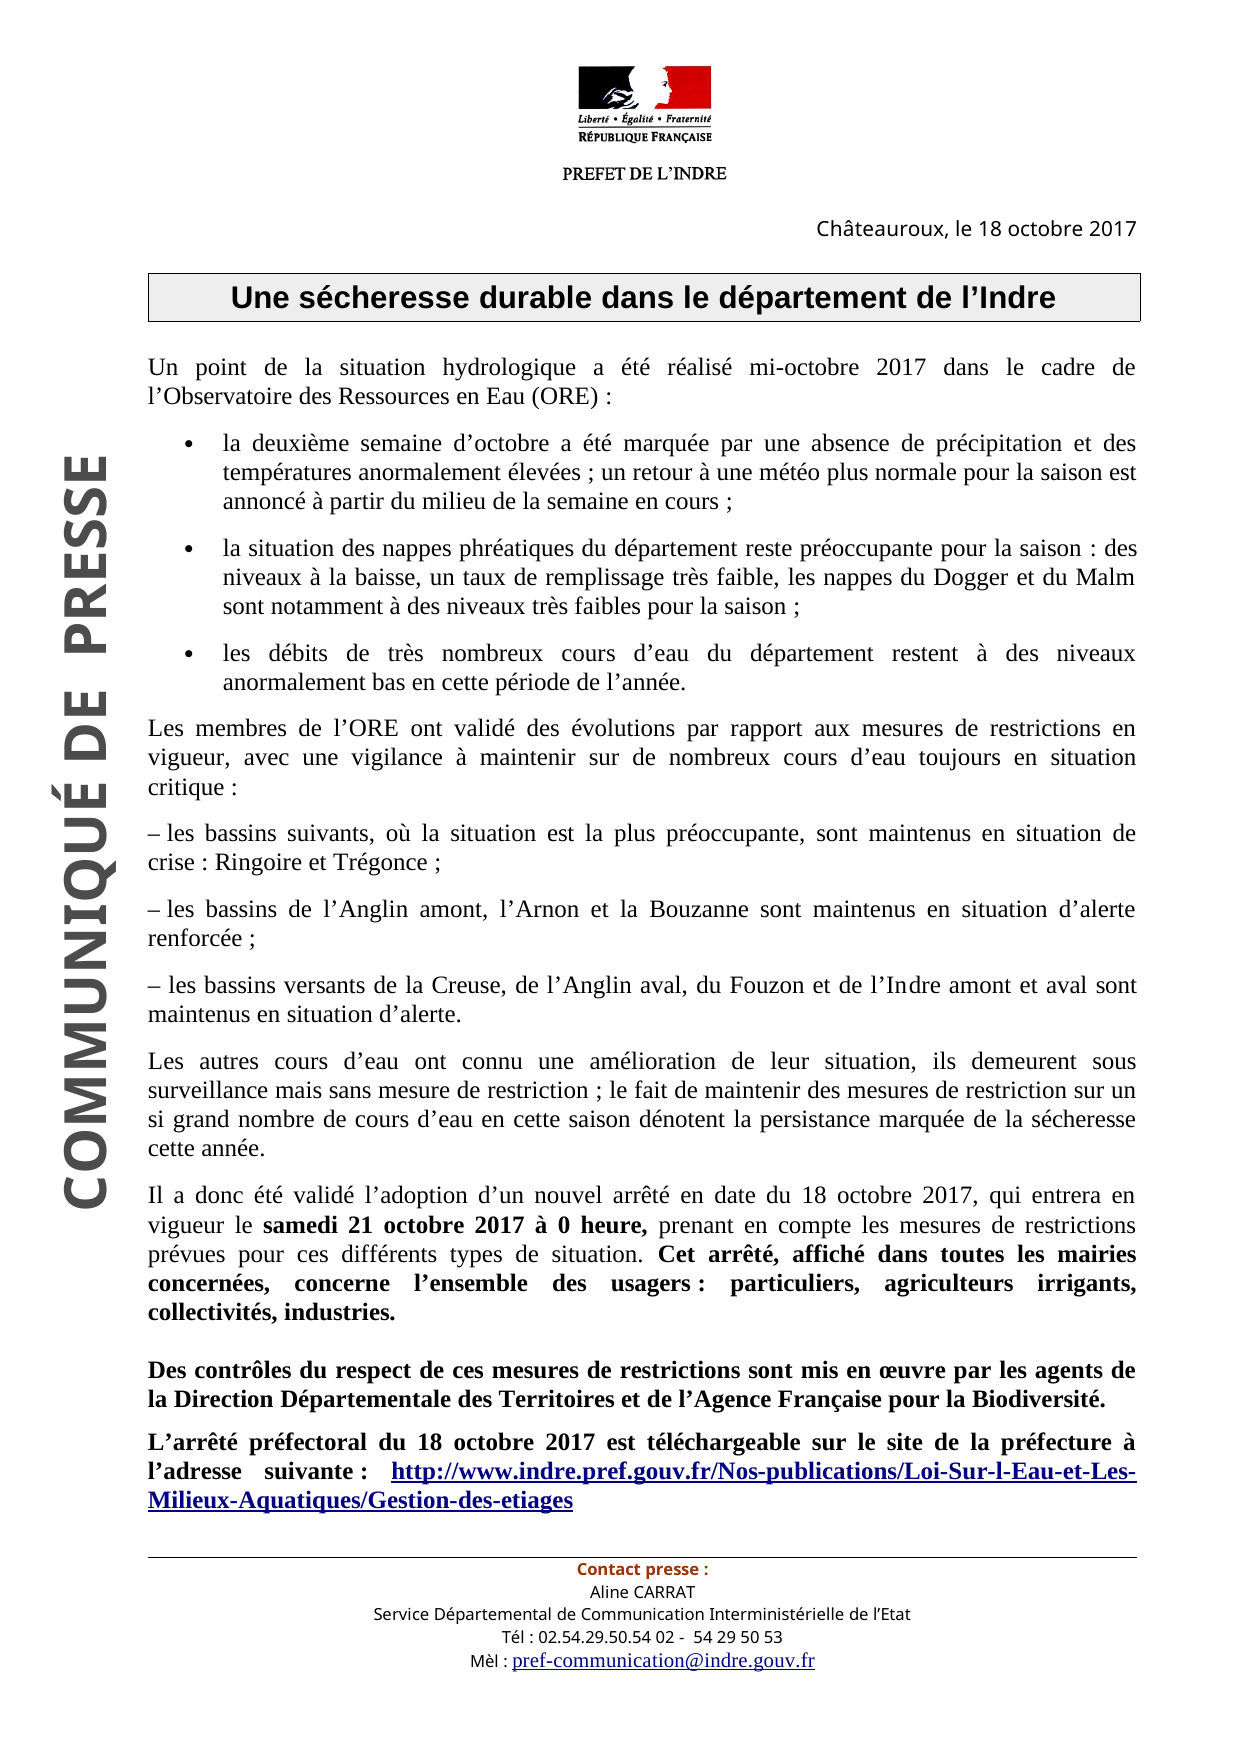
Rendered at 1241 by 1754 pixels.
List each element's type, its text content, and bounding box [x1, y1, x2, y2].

text – les bassins versants de la Creuse, de l’Anglin aval, du Fouzon et de l’Indre amont et aval sont maintenus en situation d’alerte. [148, 970, 1137, 1028]
text – les bassins de l’Anglin amont, l’Arnon et la Bouzanne sont maintenus en situation d’alerte renforcée ; [148, 894, 1137, 952]
text – les bassins suivants, où la situation est la plus préoccupante, sont maintenus en situation de crise : Ringoire et Trégonce ; [148, 818, 1137, 876]
text Il a donc été validé l’adoption d’un nouvel arrêté en date du 18 octobre 2017, qui entrera en vigueur le samedi 21 octobre 2017 à 0 heure, prenant en compte les mesures de restrictions prévues pour ces différents types de situation. Cet arrêté, affiché dans toutes les mairies concernées, concerne l’ensemble des usagers : particuliers, agriculteurs irrigants, collectivités, industries. [148, 1180, 1137, 1326]
list les débits de très nombreux cours d’eau du département restent à des niveaux anormalement bas en cette période de l’année. [185, 637, 1137, 696]
text Des contrôles du respect de ces mesures de restrictions sont mis en œuvre par les agents de la Direction Départementale des Territoires et de l’Agence Française pour la Biodiversité. [148, 1355, 1137, 1413]
text Contact presse : [148, 1558, 1137, 1581]
text Aline CARRAT [148, 1581, 1137, 1603]
text Mèl : pref-communication@indre.gouv.fr [148, 1648, 1137, 1673]
list la situation des nappes phréatiques du département reste préoccupante pour la saison : des niveaux à la baisse, un taux de remplissage très faible, les nappes du Dogger et du Malm sont notamment à des niveaux très faibles pour la saison ; [185, 532, 1137, 620]
text Tél : 02.54.29.50.54 02 - 54 29 50 53 [148, 1626, 1137, 1648]
list la deuxième semaine d’octobre a été marquée par une absence de précipitation et des températures anormalement élevées ; un retour à une météo plus normale pour la saison est annoncé à partir du milieu de la semaine en cours ; [185, 428, 1137, 515]
subtitle Châteauroux, le 18 octobre 2017 [148, 213, 1137, 242]
table_header Une sécheresse durable dans le département de l’Indre [149, 274, 1140, 321]
text L’arrêté préfectoral du 18 octobre 2017 est téléchargeable sur le site de la préfecture à l’adresse suivante : http://www.indre.pref.gouv.fr/Nos-publications/Loi-Sur-l-Eau-et-Les-Milieux-Aquatiques/Gestion-des-etiages [148, 1427, 1137, 1514]
text Service Départemental de Communication Interministérielle de l’Etat [148, 1603, 1137, 1626]
text Un point de la situation hydrologique a été réalisé mi-octobre 2017 dans le cadre de l’Observatoire des Ressources en Eau (ORE) : [148, 352, 1137, 410]
text Les membres de l’ORE ont validé des évolutions par rapport aux mesures de restrictions en vigueur, avec une vigilance à maintenir sur de nombreux cours d’eau toujours en situation critique : [148, 713, 1137, 800]
text Les autres cours d’eau ont connu une amélioration de leur situation, ils demeurent sous surveillance mais sans mesure de restriction ; le fait de maintenir des mesures de restriction sur un si grand nombre de cours d’eau en cette saison dénotent la persistance marquée de la sécheresse cette année. [148, 1046, 1137, 1162]
